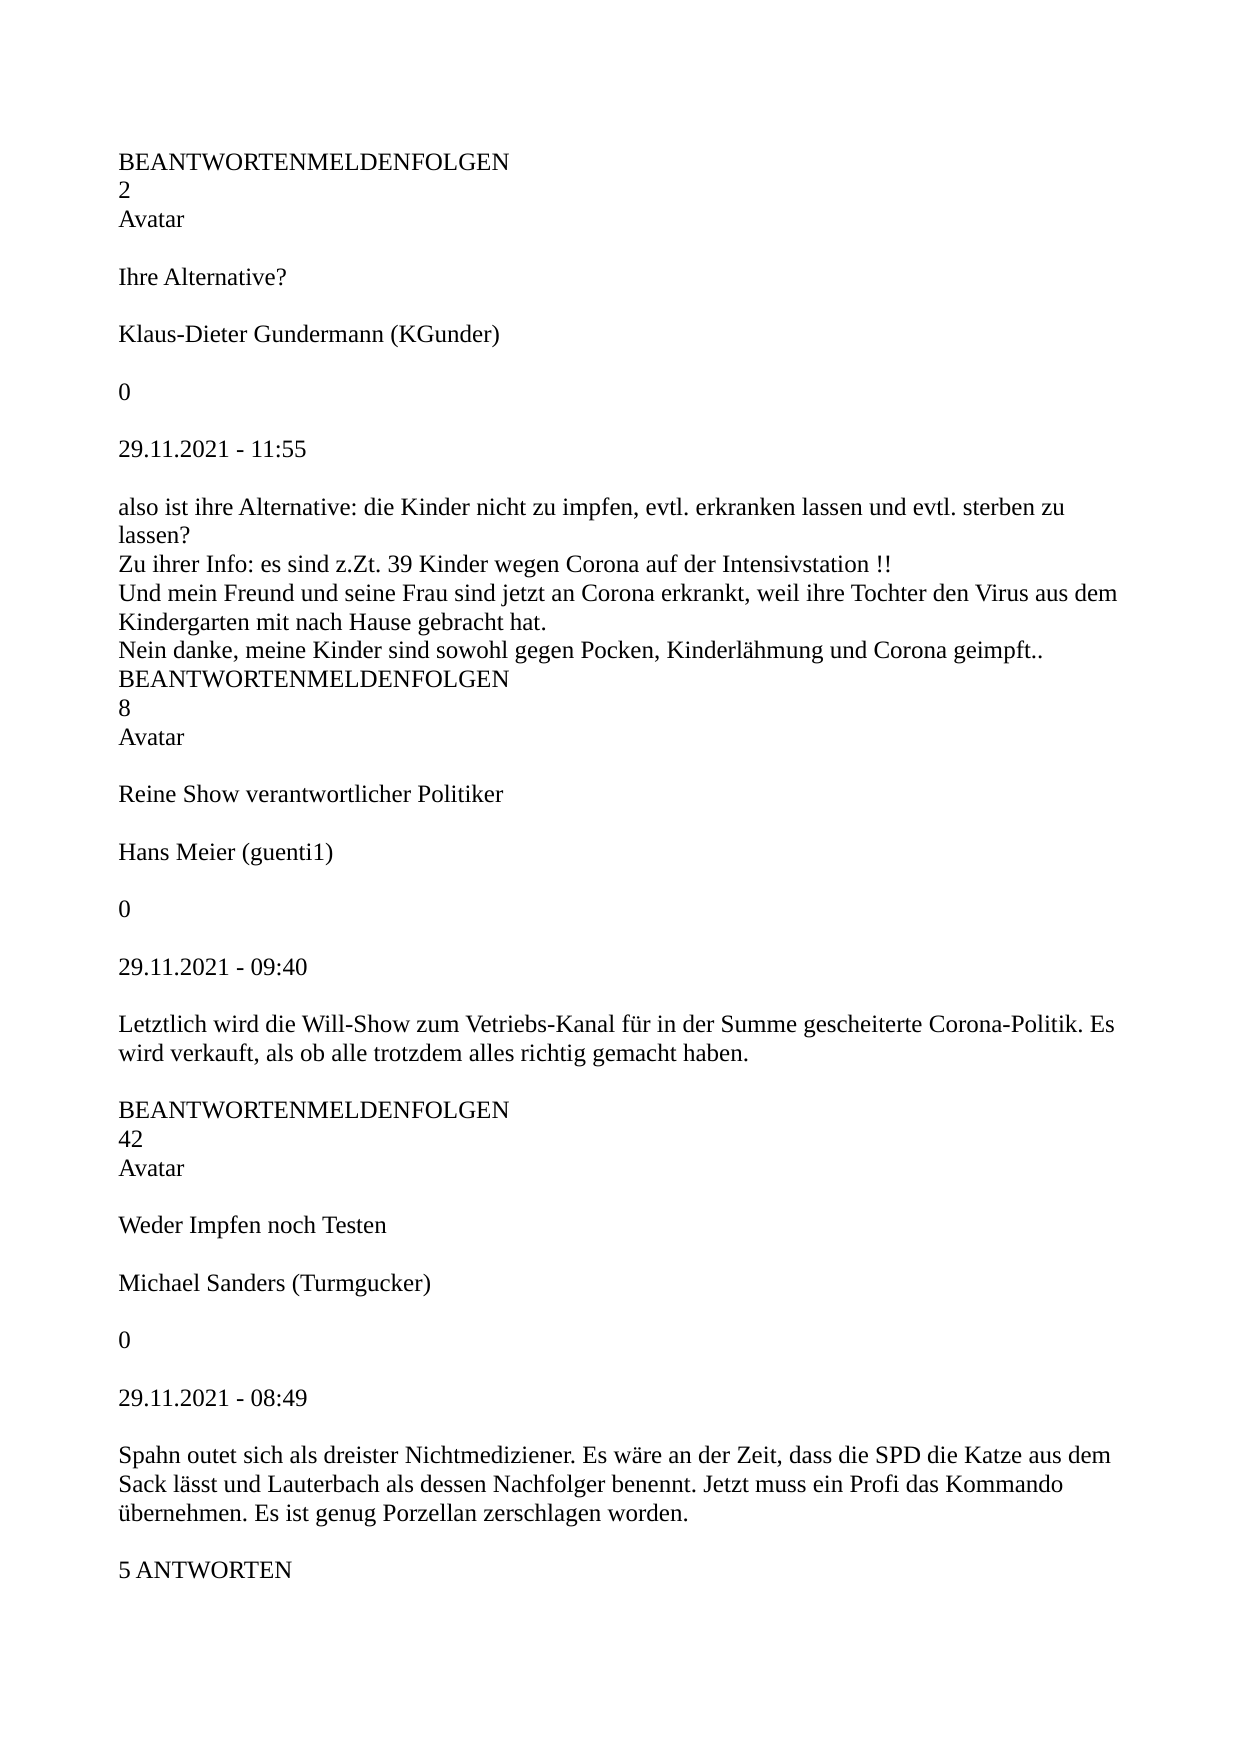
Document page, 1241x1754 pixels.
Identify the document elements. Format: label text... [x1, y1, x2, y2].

text Avatar [118, 722, 1122, 751]
text BEANTWORTENMELDENFOLGEN [118, 664, 1122, 693]
text 29.11.2021 - 08:49 [118, 1383, 1122, 1412]
text Reine Show verantwortlicher Politiker [118, 779, 1122, 808]
text Hans Meier (guenti1) [118, 837, 1122, 866]
text also ist ihre Alternative: die Kinder nicht zu impfen, evtl. erkranken lassen und evtl. sterben zu lassen? [118, 492, 1122, 549]
text 0 [118, 377, 1122, 406]
text Ihre Alternative? [118, 262, 1122, 291]
text Nein danke, meine Kinder sind sowohl gegen Pocken, Kinderlähmung und Corona geimpft.. [118, 636, 1122, 664]
text 2 [118, 176, 1122, 204]
text 8 [118, 693, 1122, 722]
text 29.11.2021 - 09:40 [118, 952, 1122, 981]
text Und mein Freund und seine Frau sind jetzt an Corona erkrankt, weil ihre Tochter den Virus aus dem Kindergarten mit nach Hause gebracht hat. [118, 578, 1122, 636]
text 0 [118, 894, 1122, 923]
text Avatar [118, 204, 1122, 233]
text BEANTWORTENMELDENFOLGEN [118, 147, 1122, 176]
text Spahn outet sich als dreister Nichtmediziener. Es wäre an der Zeit, dass die SPD die Katze aus dem Sack lässt und Lauterbach als dessen Nachfolger benennt. Jetzt muss ein Profi das Kommando übernehmen. Es ist genug Porzellan zerschlagen worden. [118, 1441, 1122, 1527]
text 42 [118, 1124, 1122, 1153]
text Avatar [118, 1153, 1122, 1182]
text 29.11.2021 - 11:55 [118, 434, 1122, 463]
text 5 ANTWORTEN [118, 1556, 1122, 1584]
text Zu ihrer Info: es sind z.Zt. 39 Kinder wegen Corona auf der Intensivstation !! [118, 549, 1122, 578]
text Letztlich wird die Will-Show zum Vetriebs-Kanal für in der Summe gescheiterte Corona-Politik. Es wird verkauft, als ob alle trotzdem alles richtig gemacht haben. [118, 1009, 1122, 1067]
text Weder Impfen noch Testen [118, 1211, 1122, 1239]
text Klaus-Dieter Gundermann (KGunder) [118, 319, 1122, 348]
text 0 [118, 1326, 1122, 1354]
text Michael Sanders (Turmgucker) [118, 1268, 1122, 1297]
text BEANTWORTENMELDENFOLGEN [118, 1096, 1122, 1124]
